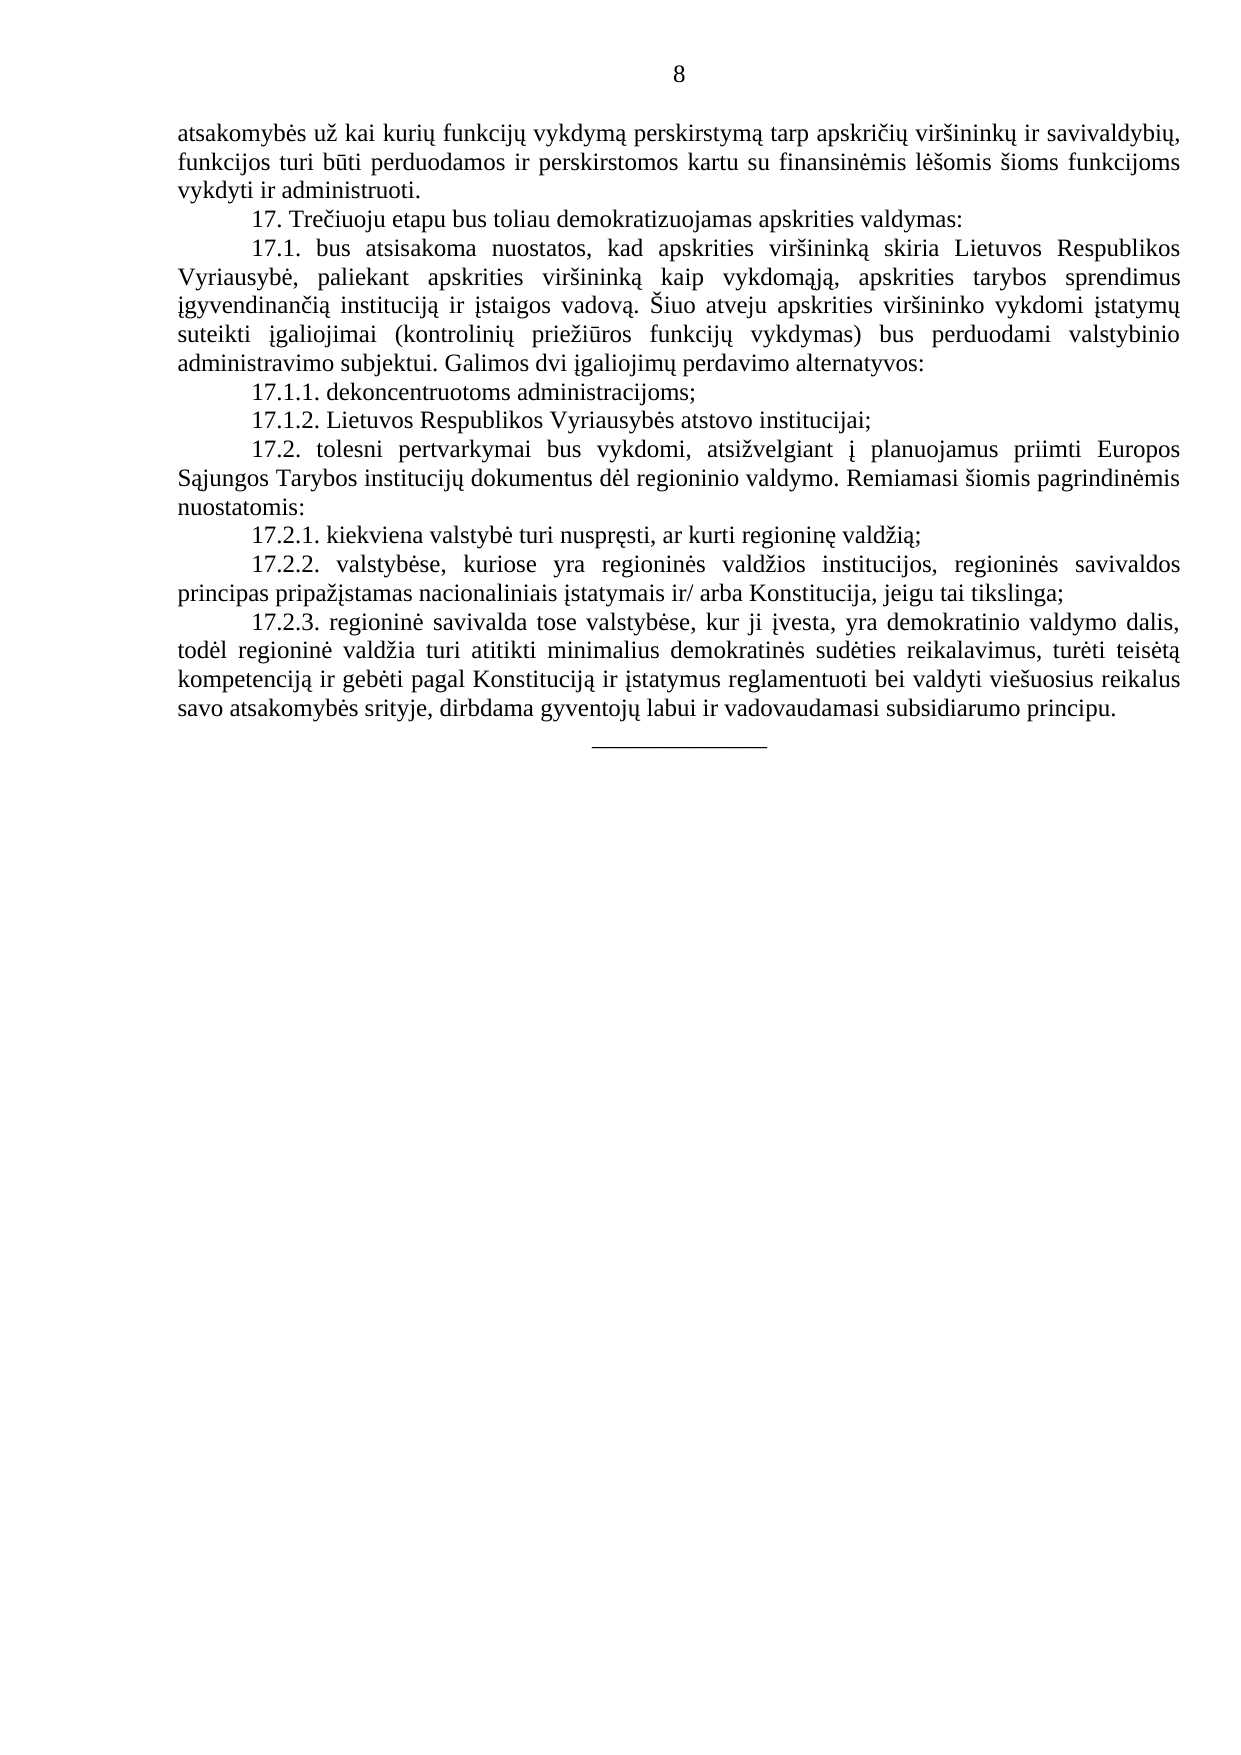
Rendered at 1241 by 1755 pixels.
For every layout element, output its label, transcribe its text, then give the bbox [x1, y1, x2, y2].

text 17.2.2. valstybėse, kuriose yra regioninės valdžios institucijos, regioninės savivaldos principas pripažįstamas nacionaliniais įstatymais ir/ arba Konstitucija, jeigu tai tikslinga; [177, 549, 1181, 607]
text 17.2. tolesni pertvarkymai bus vykdomi, atsižvelgiant į planuojamus priimti Europos Sąjungos Tarybos institucijų dokumentus dėl regioninio valdymo. Remiamasi šiomis pagrindinėmis nuostatomis: [177, 434, 1181, 521]
text 17. Trečiuoju etapu bus toliau demokratizuojamas apskrities valdymas: [177, 204, 1181, 233]
text ______________ [177, 722, 1181, 751]
text 17.2.1. kiekviena valstybė turi nuspręsti, ar kurti regioninę valdžią; [177, 521, 1181, 549]
text 17.1.2. Lietuvos Respublikos Vyriausybės atstovo institucijai; [177, 406, 1181, 434]
text 17.1. bus atsisakoma nuostatos, kad apskrities viršininką skiria Lietuvos Respublikos Vyriausybė, paliekant apskrities viršininką kaip vykdomąją, apskrities tarybos sprendimus įgyvendinančią instituciją ir įstaigos vadovą. Šiuo atveju apskrities viršininko vykdomi įstatymų suteikti įgaliojimai (kontrolinių priežiūros funkcijų vykdymas) bus perduodami valstybinio administravimo subjektui. Galimos dvi įgaliojimų perdavimo alternatyvos: [177, 233, 1181, 377]
text atsakomybės už kai kurių funkcijų vykdymą perskirstymą tarp apskričių viršininkų ir savivaldybių, funkcijos turi būti perduodamos ir perskirstomos kartu su finansinėmis lėšomis šioms funkcijoms vykdyti ir administruoti. [177, 118, 1181, 204]
text 17.2.3. regioninė savivalda tose valstybėse, kur ji įvesta, yra demokratinio valdymo dalis, todėl regioninė valdžia turi atitikti minimalius demokratinės sudėties reikalavimus, turėti teisėtą kompetenciją ir gebėti pagal Konstituciją ir įstatymus reglamentuoti bei valdyti viešuosius reikalus savo atsakomybės srityje, dirbdama gyventojų labui ir vadovaudamasi subsidiarumo principu. [177, 607, 1181, 722]
text 17.1.1. dekoncentruotoms administracijoms; [177, 377, 1181, 406]
